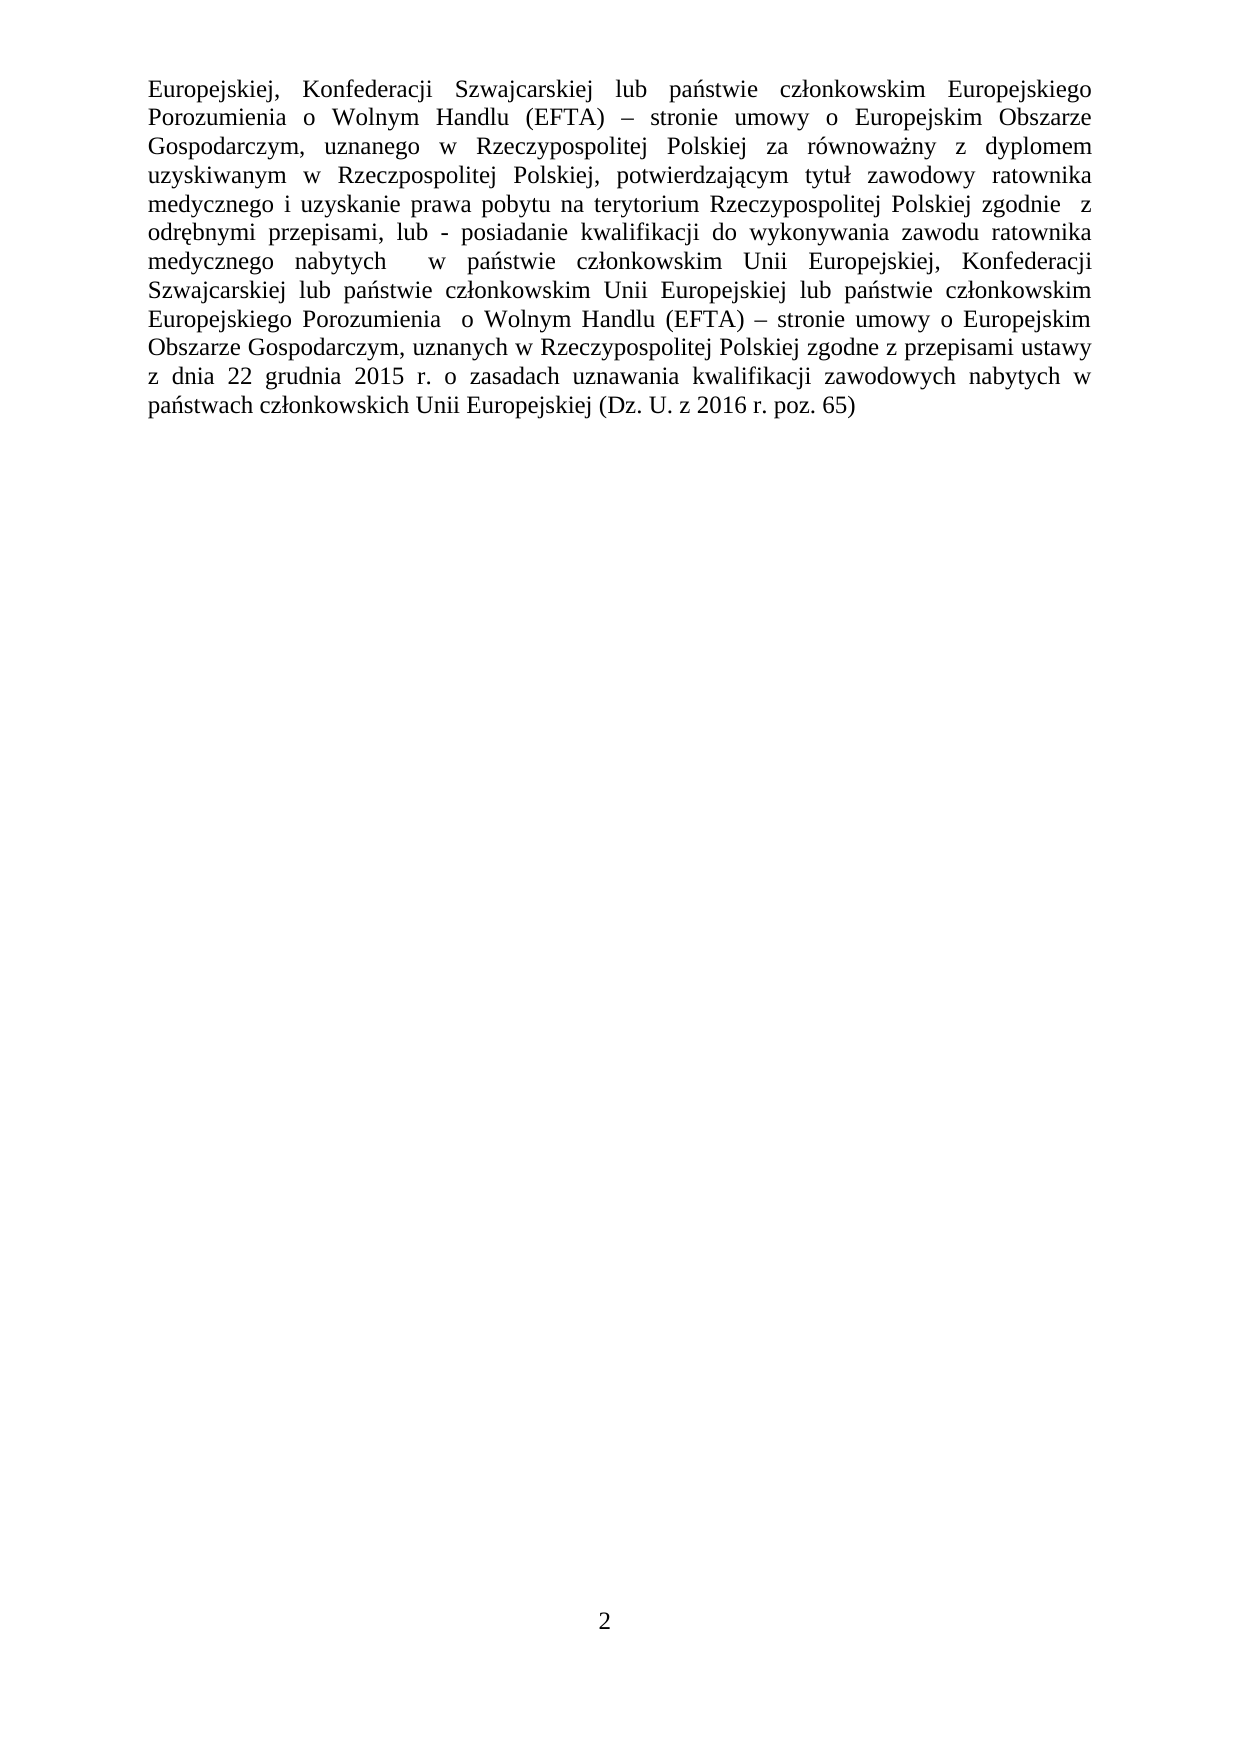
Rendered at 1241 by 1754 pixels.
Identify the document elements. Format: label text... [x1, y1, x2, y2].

text Europejskiej, Konfederacji Szwajcarskiej lub państwie członkowskim Europejskiego Porozumienia o Wolnym Handlu (EFTA) – stronie umowy o Europejskim Obszarze Gospodarczym, uznanego w Rzeczypospolitej Polskiej za równoważny z dyplomem uzyskiwanym w Rzeczpospolitej Polskiej, potwierdzającym tytuł zawodowy ratownika medycznego i uzyskanie prawa pobytu na terytorium Rzeczypospolitej Polskiej zgodnie z odrębnymi przepisami, lub - posiadanie kwalifikacji do wykonywania zawodu ratownika medycznego nabytych w państwie członkowskim Unii Europejskiej, Konfederacji Szwajcarskiej lub państwie członkowskim Unii Europejskiej lub państwie członkowskim Europejskiego Porozumienia o Wolnym Handlu (EFTA) – stronie umowy o Europejskim Obszarze Gospodarczym, uznanych w Rzeczypospolitej Polskiej zgodne z przepisami ustawy z dnia 22 grudnia 2015 r. o zasadach uznawania kwalifikacji zawodowych nabytych w państwach członkowskich Unii Europejskiej (Dz. U. z 2016 r. poz. 65) [148, 74, 1093, 419]
